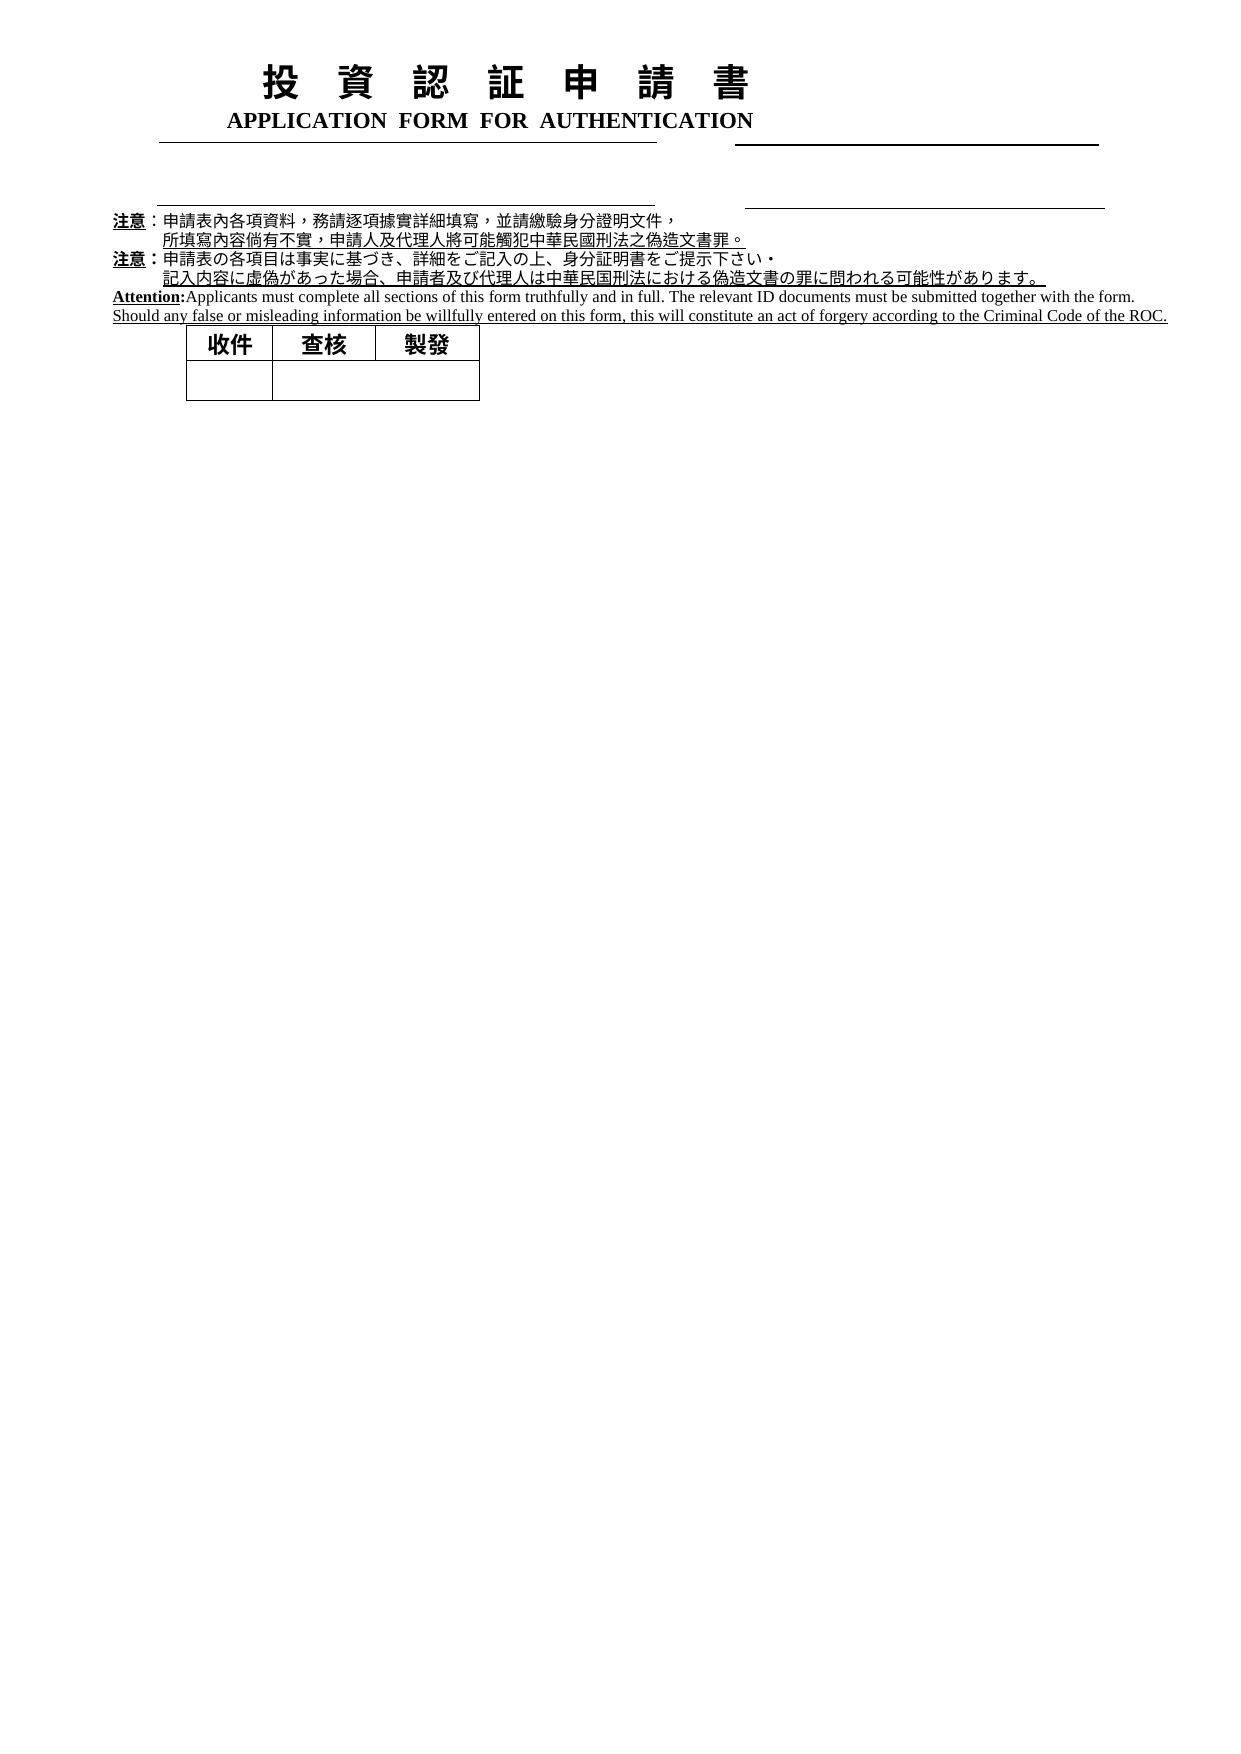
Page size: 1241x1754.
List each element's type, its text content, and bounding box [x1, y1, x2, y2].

subtitle 注意：申請表內各項資料，務請逐項據實詳細填寫，並請繳驗身分證明文件， [112, 213, 1118, 232]
table_cell [273, 361, 479, 400]
subtitle 記入内容に虚偽があった場合、申請者及び代理人は中華民国刑法における偽造文書の罪に問われる可能性があります。 [112, 269, 1118, 288]
table_header 查核 [273, 326, 375, 360]
table_header 製發 [376, 326, 479, 360]
subtitle Attention:Applicants must complete all sections of this form truthfully and in full. The relevant ID documents must be submitted together with the form. Should any false or misleading information be willfully entered on this form, this will constitute an act of forgery according to the Criminal Code of the ROC. [112, 288, 1177, 325]
subtitle 注意：申請表の各項目は事実に基づき、詳細をご記入の上、身分証明書をご提示下さい・ [112, 250, 1118, 269]
table_header 收件 [187, 326, 272, 360]
table_cell [187, 361, 272, 400]
subtitle 所填寫內容倘有不實，申請人及代理人將可能觸犯中華民國刑法之偽造文書罪。 [112, 232, 1118, 250]
